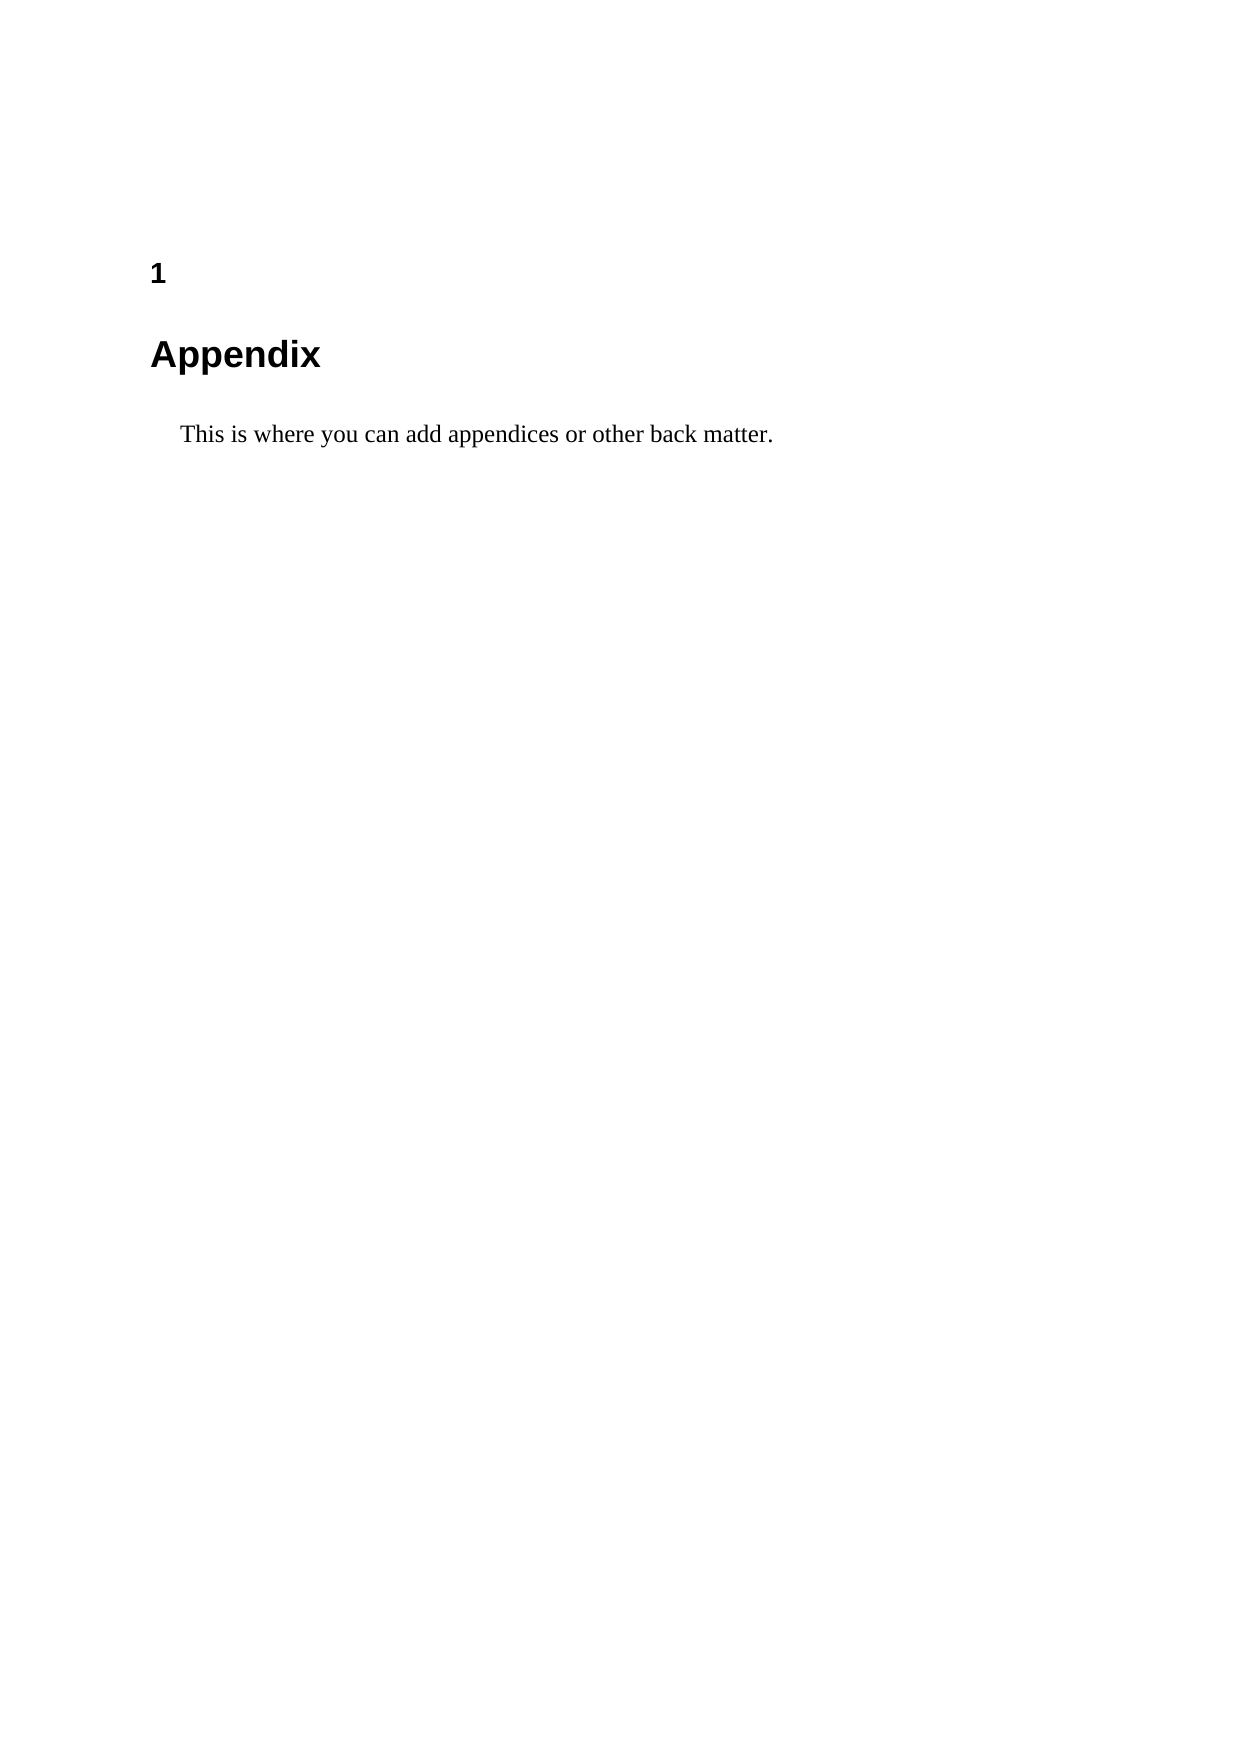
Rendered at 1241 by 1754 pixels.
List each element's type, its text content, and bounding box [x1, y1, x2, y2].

text This is where you can add appendices or other back matter. [150, 332, 1090, 361]
subtitle Appendix [150, 274, 1090, 303]
subtitle 1 [150, 241, 1090, 270]
